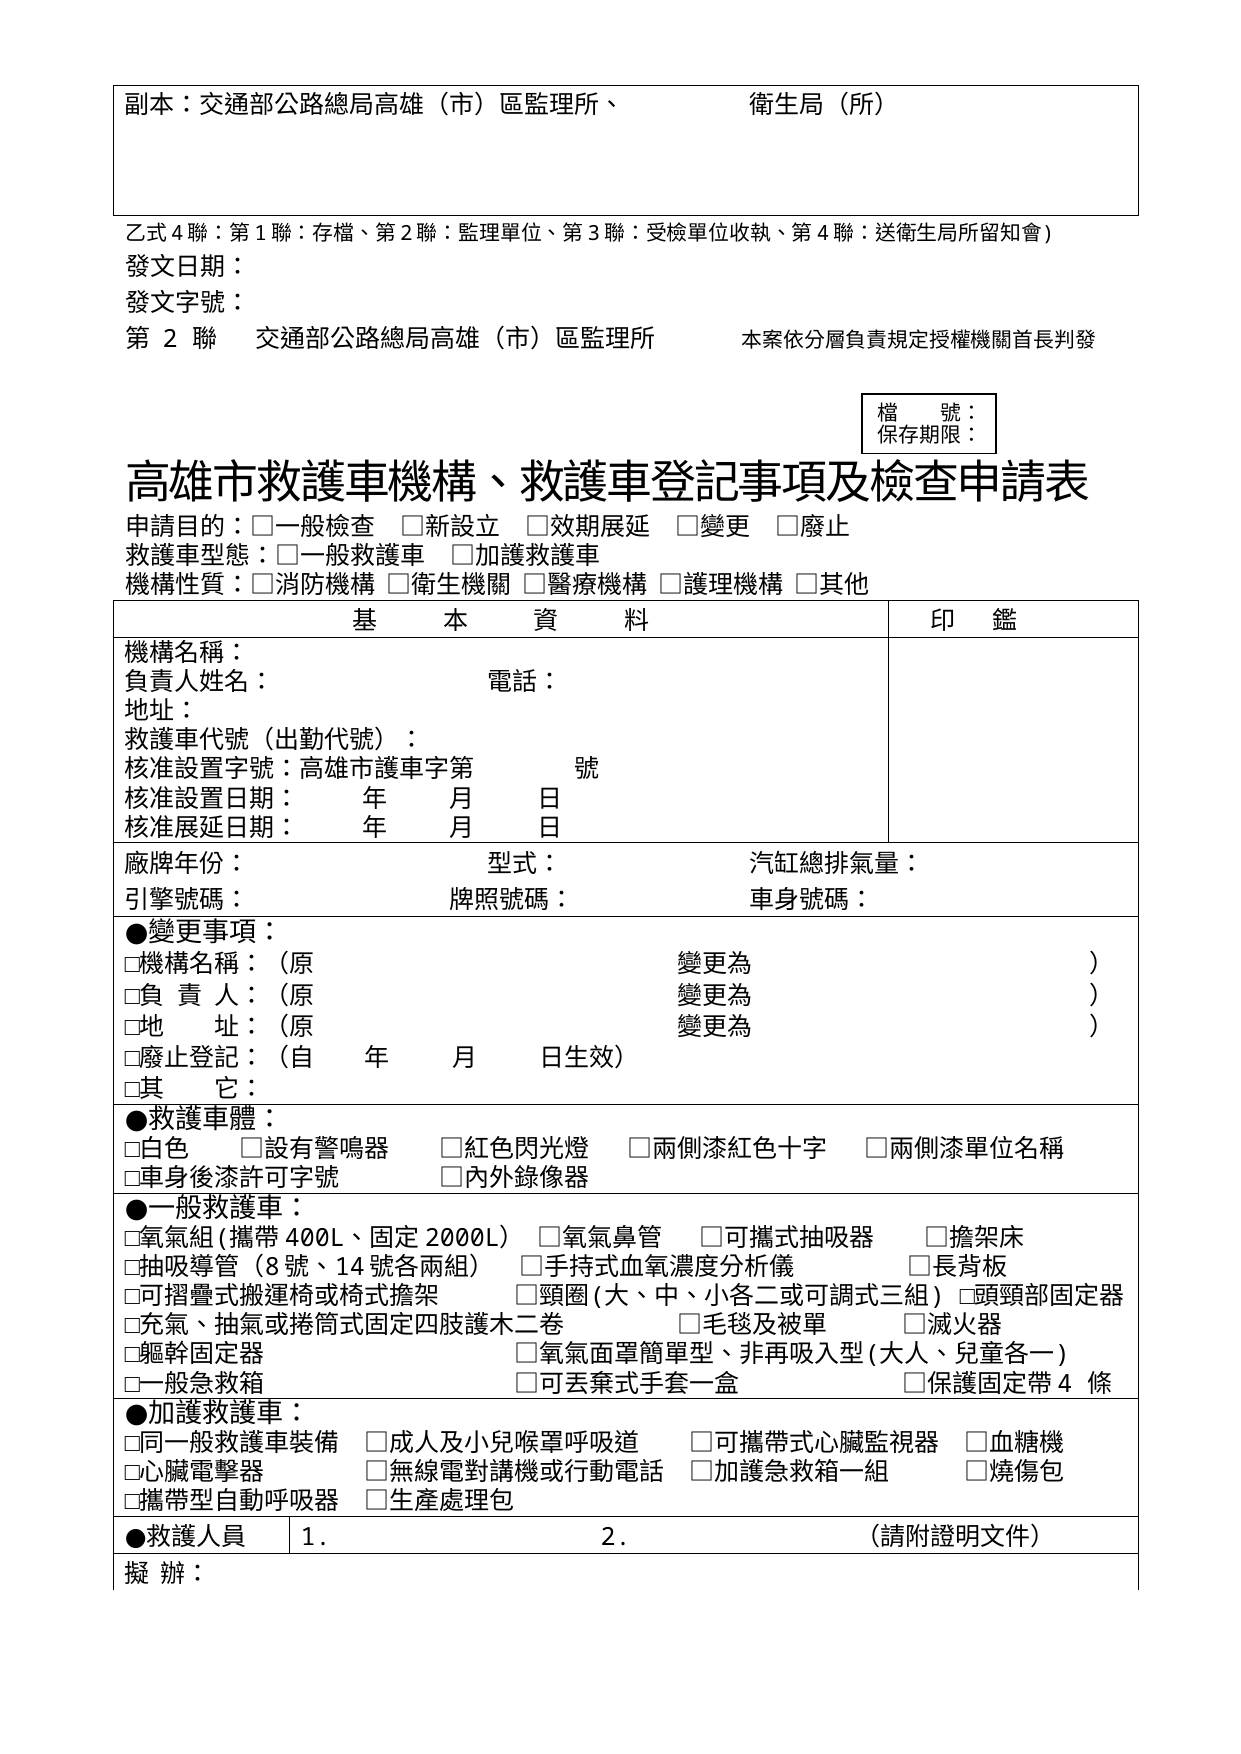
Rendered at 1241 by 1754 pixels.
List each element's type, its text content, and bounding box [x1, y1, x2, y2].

table_cell ●變更事項： □機構名稱：（原 變更為 ） □負 責 人：（原 變更為 ） □地 址：（原 變更為 ） □廢止登記：（自 年 月 日生效） □其 它： [114, 917, 1138, 1104]
text 乙式4聯：第1聯：存檔、第2聯：監理單位、第3聯：受檢單位收執、第4聯：送衛生局所留知會) [125, 216, 1112, 246]
text 申請目的：□一般檢查 □新設立 □效期展延 □變更 □廢止 [125, 512, 1112, 541]
table_cell 1. 2. （請附證明文件） [290, 1517, 1138, 1553]
text 救護車型態：□一般救護車 □加護救護車 [125, 541, 1112, 570]
table_cell ●救護車體： □白色 □設有警鳴器 □紅色閃光燈 □兩側漆紅色十字 □兩側漆單位名稱 □車身後漆許可字號 □內外錄像器 [114, 1105, 1138, 1193]
table_cell ●加護救護車： □同一般救護車裝備 □成人及小兒喉罩呼吸道 □可攜帶式心臟監視器 □血糖機 □心臟電擊器 □無線電對講機或行動電話 □加護急救箱一組 □燒傷包 □攜帶型自動呼吸器 □生產處理包 [114, 1399, 1138, 1516]
text 高雄市救護車機構、救護車登記事項及檢查申請表 [125, 446, 1112, 512]
table_header 印鑑 [889, 601, 1138, 637]
table_cell ●一般救護車： □氧氣組(攜帶400L、固定2000L） □氧氣鼻管 □可攜式抽吸器 □擔架床 □抽吸導管（8號、14號各兩組） □手持式血氧濃度分析儀 □長背板 □可摺疊式搬運椅或椅式擔架 □頸圈(大、中、小各二或可調式三組) □頭頸部固定器 □充氣、抽氣或捲筒式固定四肢護木二卷 □毛毯及被單 □滅火器 □軀幹固定器 □氧氣面罩簡單型、非再吸入型(大人、兒童各一) □一般急救箱 □可丟棄式手套一盒 □保護固定帶4 條 [114, 1194, 1138, 1398]
text 保存期限： [877, 425, 980, 445]
table_header 基本資料 [114, 601, 888, 637]
text 發文日期： [125, 246, 1112, 282]
table_cell 機構名稱： 負責人姓名： 電話： 地址： 救護車代號（出勤代號）： 核准設置字號：高雄市護車字第 號 核准設置日期： 年 月 日 核准展延日期： 年 月 日 [114, 638, 888, 842]
table_cell 擬 辦： [114, 1554, 1138, 1590]
table_cell 廠牌年份： 型式： 汽缸總排氣量： 引擎號碼： 牌照號碼： 車身號碼： [114, 843, 1138, 916]
text 檔 號： [877, 402, 980, 425]
table_cell ●救護人員 [114, 1517, 289, 1553]
text 發文字號： [125, 282, 1112, 319]
text [863, 395, 995, 453]
text 第 2 聯 交通部公路總局高雄（市）區監理所 本案依分層負責規定授權機關首長判發 [125, 319, 1112, 355]
table_cell [889, 638, 1138, 842]
text 機構性質：□消防機構 □衛生機關 □醫療機構 □護理機構 □其他 [125, 570, 1112, 599]
table_cell 副本：交通部公路總局高雄（市）區監理所、 衛生局（所） [114, 86, 1138, 215]
